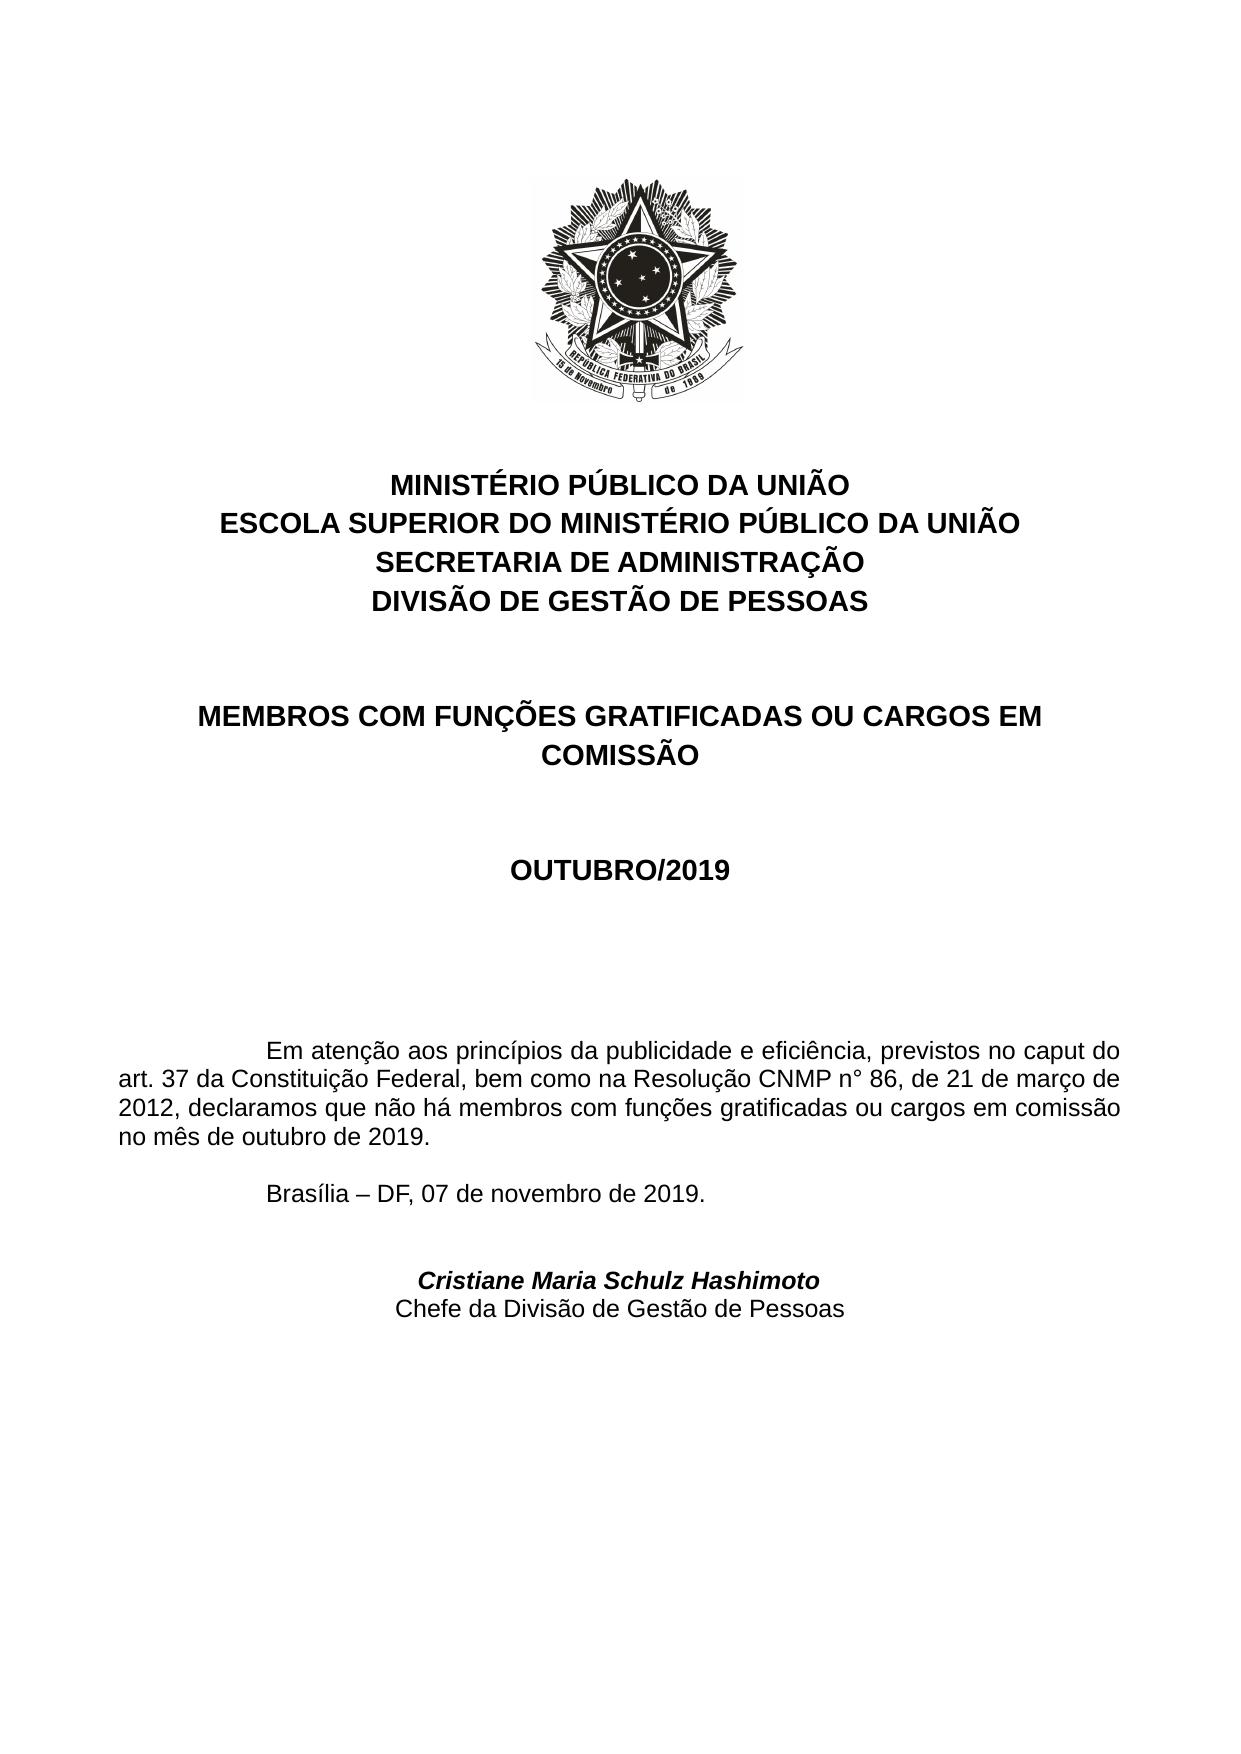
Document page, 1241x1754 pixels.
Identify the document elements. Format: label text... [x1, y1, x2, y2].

text Brasília – DF, 07 de novembro de 2019. [118, 1179, 1122, 1208]
text Em atenção aos princípios da publicidade e eficiência, previstos no caput do art. 37 da Constituição Federal, bem como na Resolução CNMP n° 86, de 21 de março de 2012, declaramos que não há membros com funções gratificadas ou cargos em comissão no mês de outubro de 2019. [118, 1036, 1122, 1151]
text Chefe da Divisão de Gestão de Pessoas [118, 1294, 1122, 1323]
text OUTUBRO/2019 [118, 853, 1122, 887]
picture [530, 177, 746, 404]
text MEMBROS COM FUNÇÕES GRATIFICADAS OU CARGOS EM COMISSÃO [118, 699, 1122, 771]
text Cristiane Maria Schulz Hashimoto [118, 1266, 1122, 1294]
text SECRETARIA DE ADMINISTRAÇÃO [118, 545, 1122, 578]
text DIVISÃO DE GESTÃO DE PESSOAS [118, 583, 1122, 617]
text MINISTÉRIO PÚBLICO DA UNIÃO [118, 468, 1122, 501]
text ESCOLA SUPERIOR DO MINISTÉRIO PÚBLICO DA UNIÃO [118, 506, 1122, 540]
